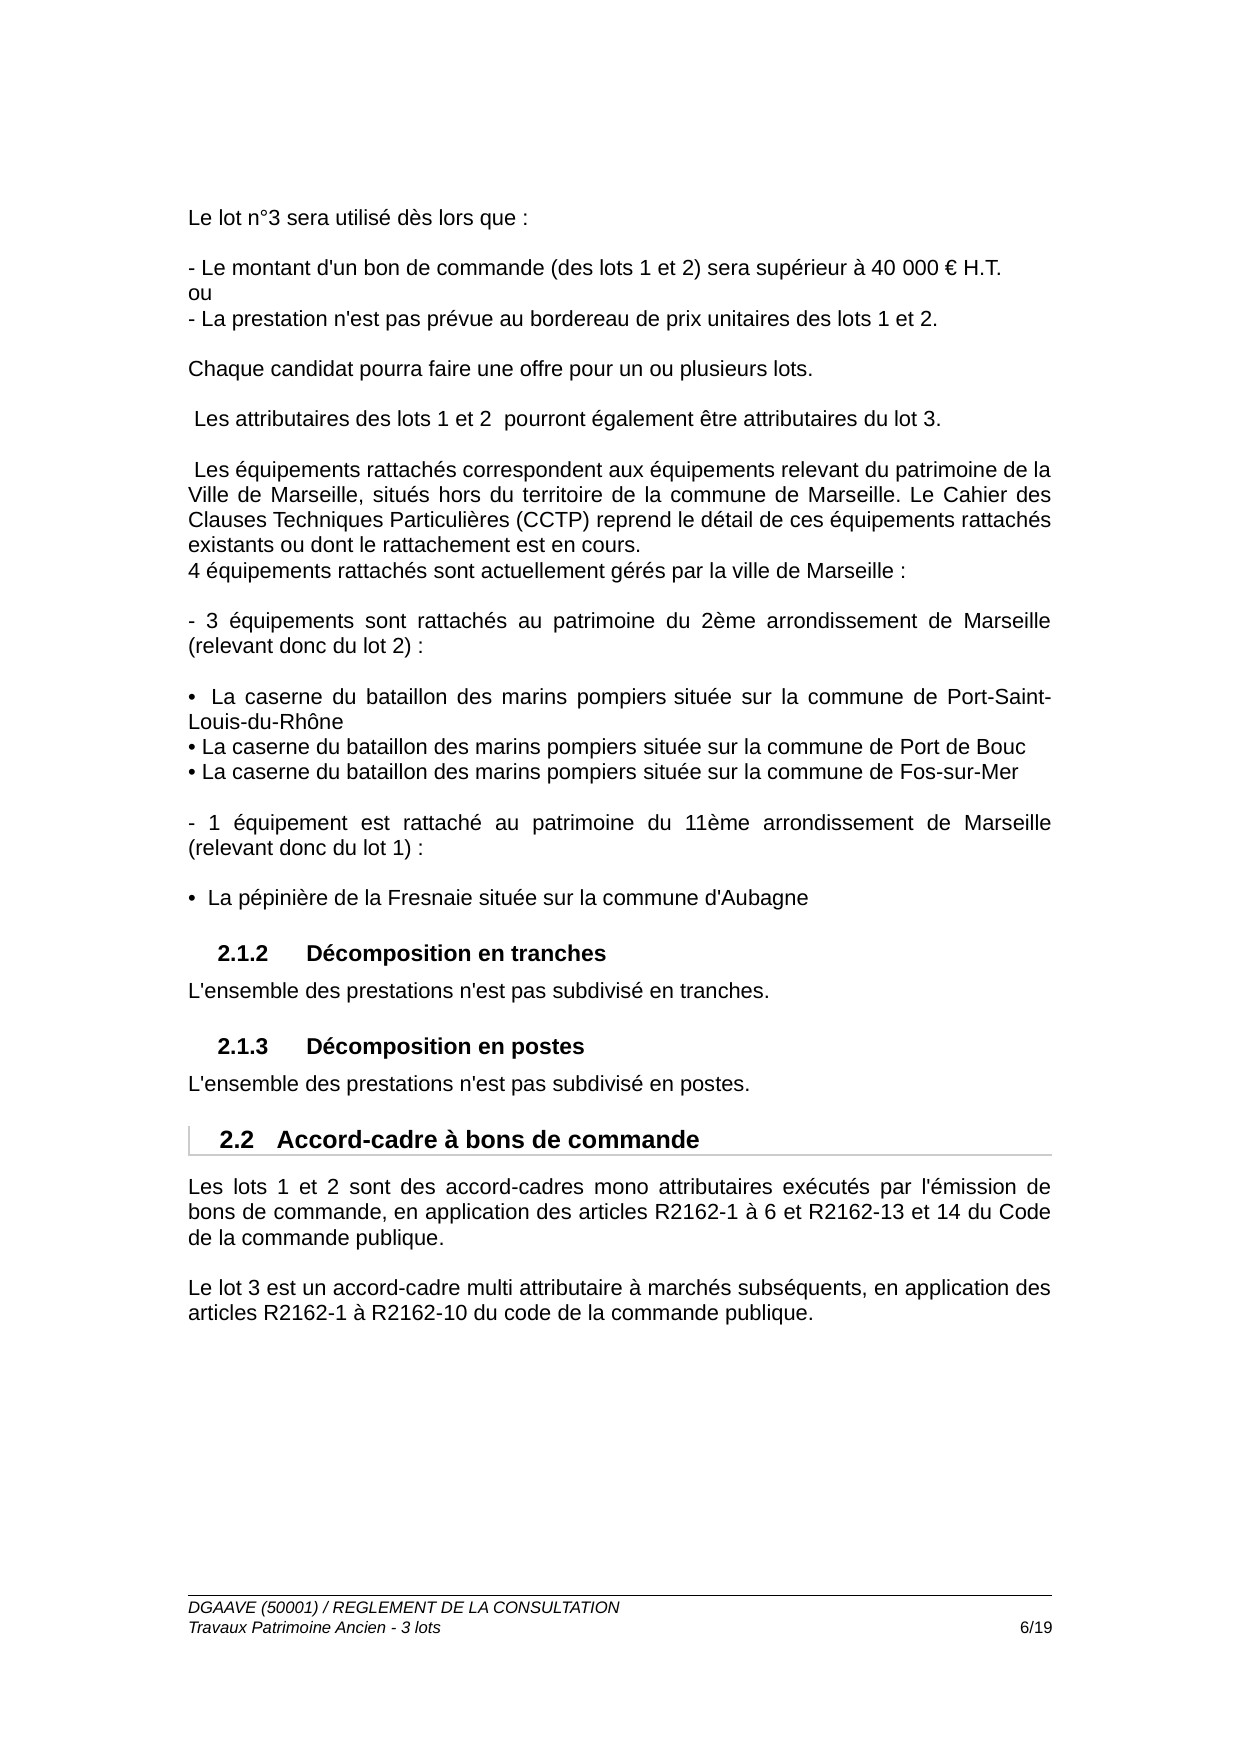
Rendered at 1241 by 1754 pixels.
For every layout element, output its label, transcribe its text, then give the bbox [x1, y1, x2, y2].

text - 1 équipement est rattaché au patrimoine du 11ème arrondissement de Marseille (relevant donc du lot 1) : [188, 809, 1052, 860]
text Les équipements rattachés correspondent aux équipements relevant du patrimoine de la Ville de Marseille, situés hors du territoire de la commune de Marseille. Le Cahier des Clauses Techniques Particulières (CCTP) reprend le détail de ces équipements rattachés existants ou dont le rattachement est en cours. [188, 457, 1052, 557]
text Le lot n°3 sera utilisé dès lors que : [188, 204, 1052, 230]
list ou [188, 280, 1052, 305]
text Les attributaires des lots 1 et 2 pourront également être attributaires du lot 3. [188, 406, 1052, 431]
text Chaque candidat pourra faire une offre pour un ou plusieurs lots. [188, 356, 1052, 381]
text • La caserne du bataillon des marins pompiers située sur la commune de Port de Bouc [188, 734, 1052, 759]
text Les lots 1 et 2 sont des accord-cadres mono attributaires exécutés par l'émission de bons de commande, en application des articles R2162-1 à 6 et R2162-13 et 14 du Code de la commande publique. [188, 1174, 1052, 1250]
text • La caserne du bataillon des marins pompiers située sur la commune de Port-Saint-Louis-du-Rhône [188, 683, 1052, 734]
subtitle Accord-cadre à bons de commande [190, 1126, 1052, 1154]
text • La caserne du bataillon des marins pompiers située sur la commune de Fos-sur-Mer [188, 759, 1052, 784]
text L'ensemble des prestations n'est pas subdivisé en tranches. [188, 978, 1052, 1003]
subtitle Décomposition en postes [188, 1033, 1052, 1059]
text Le lot 3 est un accord-cadre multi attributaire à marchés subséquents, en application des articles R2162-1 à R2162-10 du code de la commande publique. [188, 1275, 1052, 1325]
text L'ensemble des prestations n'est pas subdivisé en postes. [188, 1071, 1052, 1096]
text 4 équipements rattachés sont actuellement gérés par la ville de Marseille : [188, 557, 1052, 583]
text • La pépinière de la Fresnaie située sur la commune d'Aubagne [188, 885, 1052, 910]
list - La prestation n'est pas prévue au bordereau de prix unitaires des lots 1 et 2. [188, 305, 1052, 331]
list - Le montant d'un bon de commande (des lots 1 et 2) sera supérieur à 40 000 € H.T. [188, 255, 1052, 280]
text - 3 équipements sont rattachés au patrimoine du 2ème arrondissement de Marseille (relevant donc du lot 2) : [188, 608, 1052, 658]
subtitle Décomposition en tranches [188, 940, 1052, 966]
